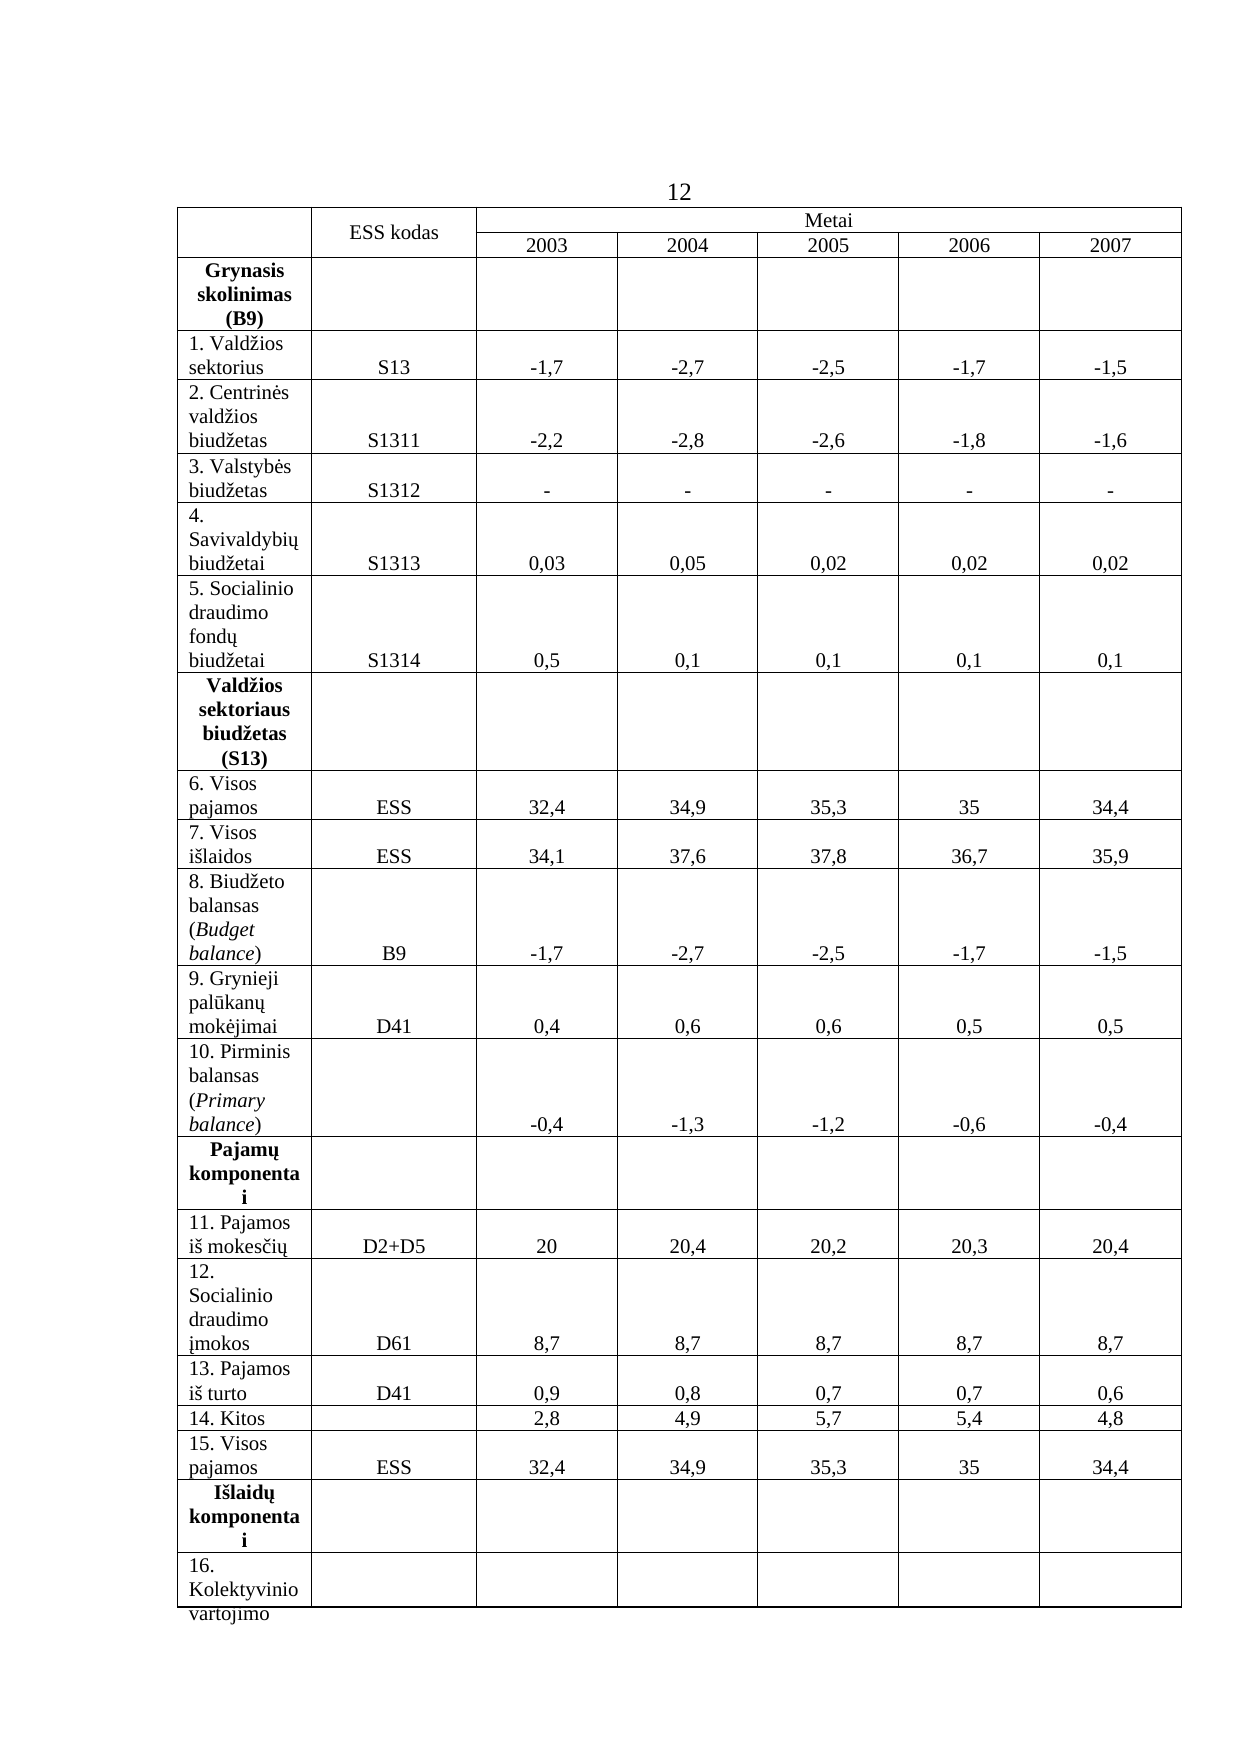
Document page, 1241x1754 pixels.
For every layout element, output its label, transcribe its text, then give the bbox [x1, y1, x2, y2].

table_cell 5,4 [899, 1406, 1039, 1429]
table_cell 2005 [758, 233, 898, 257]
table_cell -1,7 [477, 331, 617, 379]
table_cell 0,4 [477, 966, 617, 1038]
table_cell -2,5 [758, 869, 898, 965]
table_cell -2,5 [758, 331, 898, 379]
table_cell 2004 [618, 233, 757, 257]
table_cell 34,4 [1040, 1431, 1181, 1479]
table_cell D41 [312, 966, 476, 1038]
table_cell [477, 673, 617, 769]
table_cell S1313 [312, 503, 476, 575]
table_cell 20,4 [618, 1210, 757, 1258]
table_cell [758, 673, 898, 769]
table_cell 16. Kolektyvinio vartojimo išlaidos [178, 1553, 311, 1606]
table_cell 36,7 [899, 820, 1039, 868]
table_cell - [1040, 454, 1181, 502]
table_cell 9. Grynieji palūkanų mokėjimai [178, 966, 311, 1038]
table_cell [899, 258, 1039, 330]
table_cell [1040, 1480, 1181, 1552]
table_cell Valdžios sektoriaus biudžetas (S13) [178, 673, 311, 769]
table_cell 7,9 [477, 1553, 617, 1606]
table_cell 34,9 [618, 1431, 757, 1479]
table_cell 8,7 [1040, 1259, 1181, 1355]
table_cell 0,1 [899, 576, 1039, 672]
table_cell S1314 [312, 576, 476, 672]
table_cell 2003 [477, 233, 617, 257]
table_cell 5,7 [758, 1406, 898, 1429]
table_cell [1040, 1137, 1181, 1209]
table_cell 32,4 [477, 771, 617, 819]
table_cell D2+D5 [312, 1210, 476, 1258]
table_cell 0,5 [899, 966, 1039, 1038]
table_cell 20,4 [1040, 1210, 1181, 1258]
table_cell 35,3 [758, 1431, 898, 1479]
table_cell 2006 [899, 233, 1039, 257]
table_cell 35 [899, 1431, 1039, 1479]
table_cell [899, 1137, 1039, 1209]
table_cell 0,9 [477, 1356, 617, 1404]
table_cell 0,7 [899, 1356, 1039, 1404]
table_cell 34,9 [618, 771, 757, 819]
table_cell 11. Pajamos iš mokesčių [178, 1210, 311, 1258]
table_cell [477, 1137, 617, 1209]
table_cell 0,02 [758, 503, 898, 575]
table_cell -2,2 [477, 380, 617, 452]
table_cell Išlaidų komponentai [178, 1480, 311, 1552]
table_cell -0,4 [1040, 1039, 1181, 1136]
table_cell 0,1 [758, 576, 898, 672]
table_cell [477, 1480, 617, 1552]
table_cell [312, 1480, 476, 1552]
table_cell 0,03 [477, 503, 617, 575]
table_cell 15. Visos pajamos [178, 1431, 311, 1479]
table_cell 5. Socialinio draudimo fondų biudžetai [178, 576, 311, 672]
table_cell 0,5 [1040, 966, 1181, 1038]
table_cell B9 [312, 869, 476, 965]
table_cell 3. Valstybės biudžetas [178, 454, 311, 502]
table_cell 20,3 [899, 1210, 1039, 1258]
table_cell 4,8 [1040, 1406, 1181, 1429]
table_cell 6,7 [899, 1553, 1039, 1606]
table_cell D41 [312, 1356, 476, 1404]
table_cell - [899, 454, 1039, 502]
table_cell [312, 258, 476, 330]
table_cell -1,8 [899, 380, 1039, 452]
table_cell [312, 1406, 476, 1429]
table_cell [618, 1137, 757, 1209]
table_cell -1,2 [758, 1039, 898, 1136]
table_cell 35 [899, 771, 1039, 819]
table_cell 7. Visos išlaidos [178, 820, 311, 868]
table_cell [899, 673, 1039, 769]
table_cell S13 [312, 331, 476, 379]
table_cell 0,1 [618, 576, 757, 672]
table_header [178, 208, 311, 257]
table_cell ESS [312, 771, 476, 819]
table_cell [618, 258, 757, 330]
table_cell 12. Socialinio draudimo įmokos [178, 1259, 311, 1355]
table_cell P32 [312, 1553, 476, 1606]
table_cell 0,6 [618, 966, 757, 1038]
table_cell S1312 [312, 454, 476, 502]
table_cell [758, 1480, 898, 1552]
table_cell -0,6 [899, 1039, 1039, 1136]
table_cell [312, 1137, 476, 1209]
table_cell Pajamų komponentai [178, 1137, 311, 1209]
table_cell -1,5 [1040, 869, 1181, 965]
table_cell 32,4 [477, 1431, 617, 1479]
table_cell 8,7 [899, 1259, 1039, 1355]
table_cell ESS [312, 820, 476, 868]
table_cell 0,7 [758, 1356, 898, 1404]
table_cell [312, 1039, 476, 1136]
table_cell 35,9 [1040, 820, 1181, 868]
table_cell 7 [758, 1553, 898, 1606]
table_cell 7,6 [618, 1553, 757, 1606]
table_cell - [477, 454, 617, 502]
table_cell 0,1 [1040, 576, 1181, 672]
table_header Metai [477, 208, 1181, 232]
table_cell 0,6 [1040, 1356, 1181, 1404]
table_cell 35,3 [758, 771, 898, 819]
table_cell [618, 1480, 757, 1552]
table_cell 4. Savivaldybių biudžetai [178, 503, 311, 575]
table_cell [758, 1137, 898, 1209]
table_cell 2. Centrinės valdžios biudžetas [178, 380, 311, 452]
table_cell [618, 673, 757, 769]
table_cell D61 [312, 1259, 476, 1355]
table_cell -2,8 [618, 380, 757, 452]
table_cell [312, 673, 476, 769]
table_cell [1040, 258, 1181, 330]
table_cell 2,8 [477, 1406, 617, 1429]
table_cell [477, 258, 617, 330]
table_cell 1. Valdžios sektorius [178, 331, 311, 379]
table_cell [1040, 673, 1181, 769]
table_cell 37,6 [618, 820, 757, 868]
table_cell 37,8 [758, 820, 898, 868]
table_cell 6,5 [1040, 1553, 1181, 1606]
table_cell S1311 [312, 380, 476, 452]
table_cell -2,7 [618, 869, 757, 965]
table_cell 14. Kitos [178, 1406, 311, 1429]
table_cell 10. Pirminis balansas (Primary balance) [178, 1039, 311, 1136]
table_cell -1,3 [618, 1039, 757, 1136]
table_cell [899, 1480, 1039, 1552]
table_cell - [758, 454, 898, 502]
table_cell 0,6 [758, 966, 898, 1038]
table_cell 0,5 [477, 576, 617, 672]
table_cell 34,4 [1040, 771, 1181, 819]
table_cell -1,5 [1040, 331, 1181, 379]
table_cell -2,7 [618, 331, 757, 379]
table_cell Grynasis skolinimas (B9) [178, 258, 311, 330]
table_cell [758, 258, 898, 330]
table_cell 0,02 [1040, 503, 1181, 575]
table_cell 0,02 [899, 503, 1039, 575]
table_cell -0,4 [477, 1039, 617, 1136]
table_cell 6. Visos pajamos [178, 771, 311, 819]
table_cell 34,1 [477, 820, 617, 868]
table_cell 0,05 [618, 503, 757, 575]
table_cell ESS [312, 1431, 476, 1479]
table_cell 8. Biudžeto balansas (Budget balance) [178, 869, 311, 965]
table_header ESS kodas [312, 208, 476, 257]
table_cell -2,6 [758, 380, 898, 452]
table_cell 8,7 [758, 1259, 898, 1355]
table_cell 4,9 [618, 1406, 757, 1429]
table_cell -1,7 [899, 869, 1039, 965]
table_cell - [618, 454, 757, 502]
table_cell 8,7 [477, 1259, 617, 1355]
table_cell 0,8 [618, 1356, 757, 1404]
table_cell -1,7 [477, 869, 617, 965]
table_cell 2007 [1040, 233, 1181, 257]
table_cell 13. Pajamos iš turto [178, 1356, 311, 1404]
table_cell -1,7 [899, 331, 1039, 379]
table_cell 20,2 [758, 1210, 898, 1258]
table_cell 8,7 [618, 1259, 757, 1355]
table_cell 20 [477, 1210, 617, 1258]
table_cell -1,6 [1040, 380, 1181, 452]
